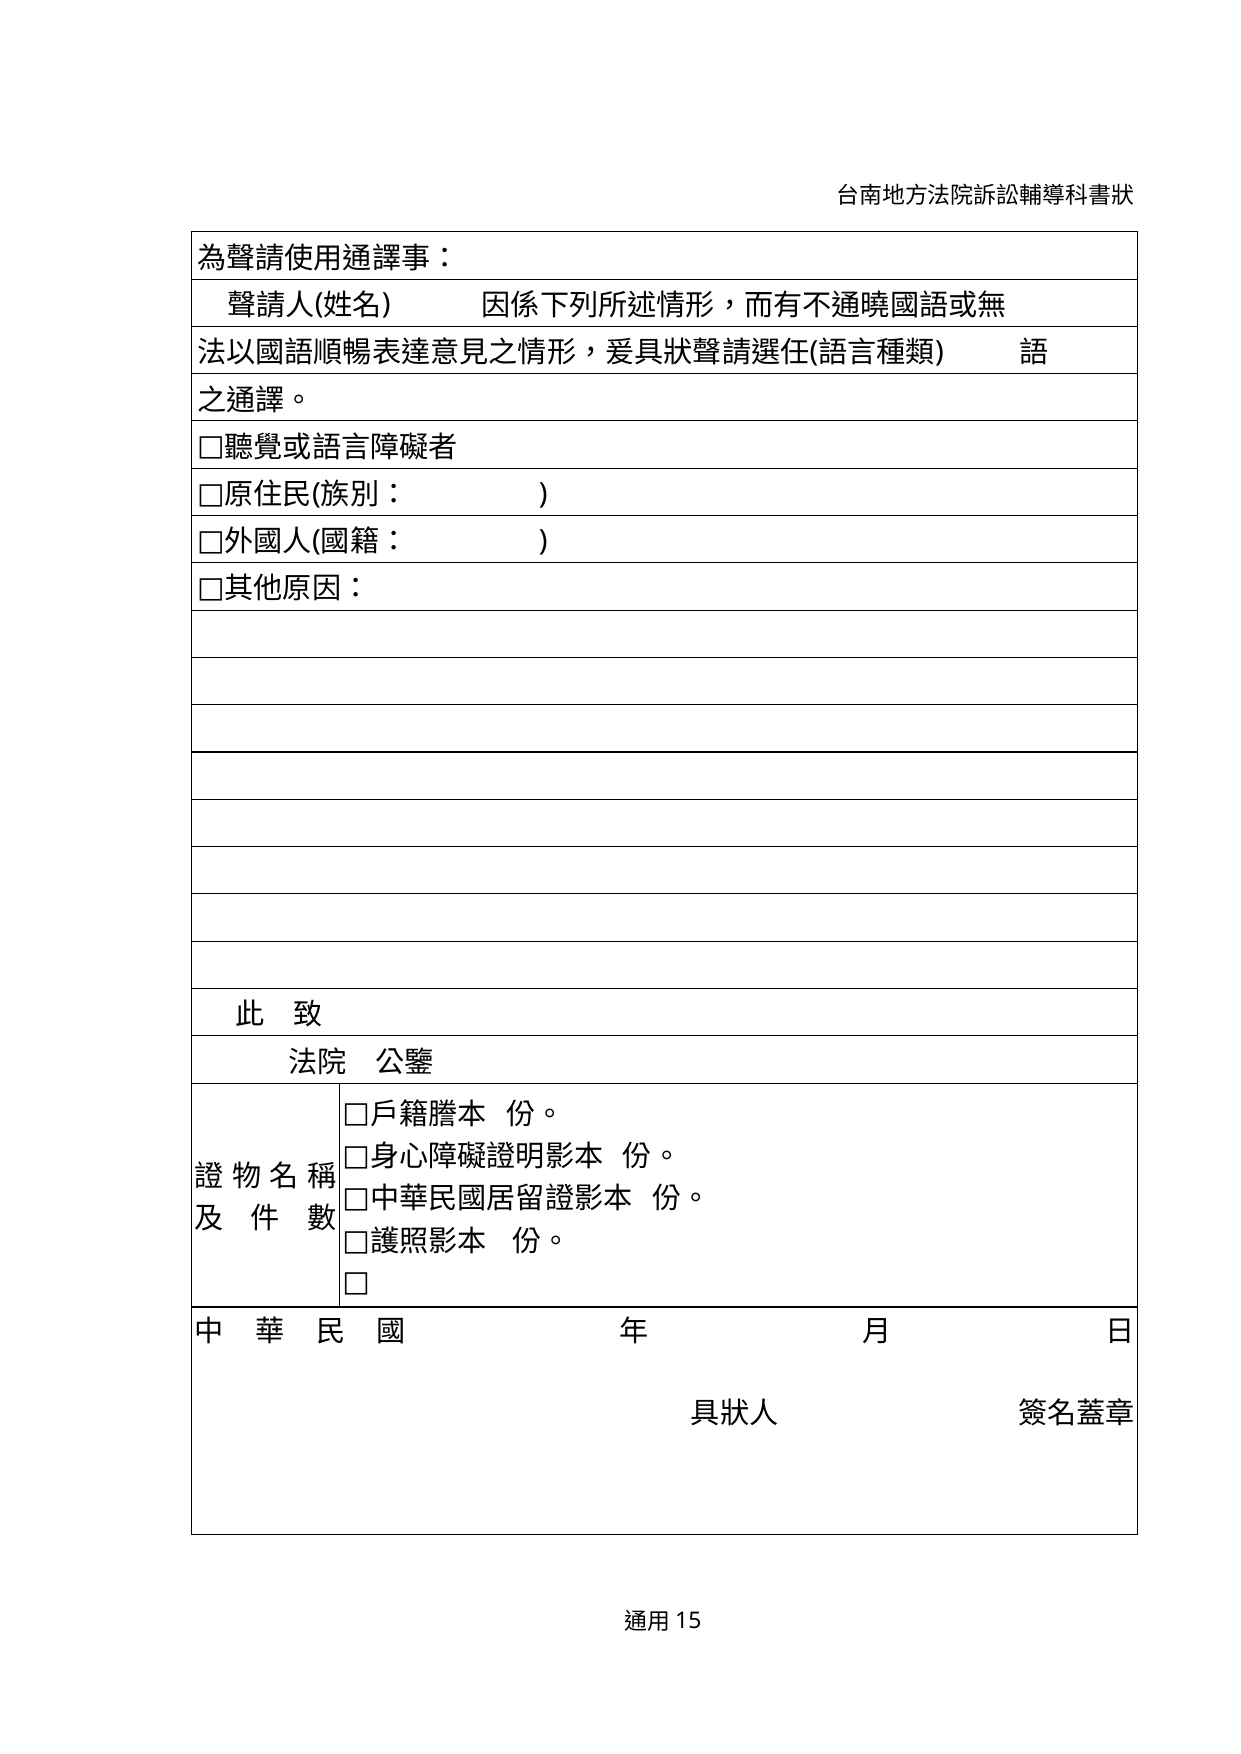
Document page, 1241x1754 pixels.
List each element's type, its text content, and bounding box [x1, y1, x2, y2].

table_cell 為聲請使用通譯事： [192, 232, 1137, 278]
table_cell [192, 705, 1137, 751]
table_cell [192, 942, 1137, 988]
table_cell □戶籍謄本 份。 □身心障礙證明影本 份。 □中華民國居留證影本 份。 □護照影本 份。 □ [340, 1084, 1137, 1306]
table_cell 證物名稱 及件數 [192, 1084, 339, 1306]
table_cell 中華民國 年 月 日 具狀人 簽名蓋章 [192, 1308, 1137, 1534]
table_cell □聽覺或語言障礙者 [192, 421, 1137, 468]
table_cell □原住民(族別： ) [192, 469, 1137, 515]
table_cell [192, 894, 1137, 941]
table_cell [192, 658, 1137, 704]
table_cell 法院 公鑒 [192, 1036, 1137, 1082]
table_cell □其他原因： [192, 563, 1137, 609]
table_cell [192, 847, 1137, 893]
table_cell [192, 800, 1137, 846]
table_cell [192, 753, 1137, 799]
table_cell □外國人(國籍： ) [192, 516, 1137, 562]
table_cell [192, 611, 1137, 657]
table_cell 此 致 [192, 989, 1137, 1035]
table_cell 之通譯。 [192, 374, 1137, 420]
table_cell 聲請人(姓名) 因係下列所述情形，而有不通曉國語或無 [192, 280, 1137, 326]
table_cell 法以國語順暢表達意見之情形，爰具狀聲請選任(語言種類) 語 [192, 327, 1137, 373]
